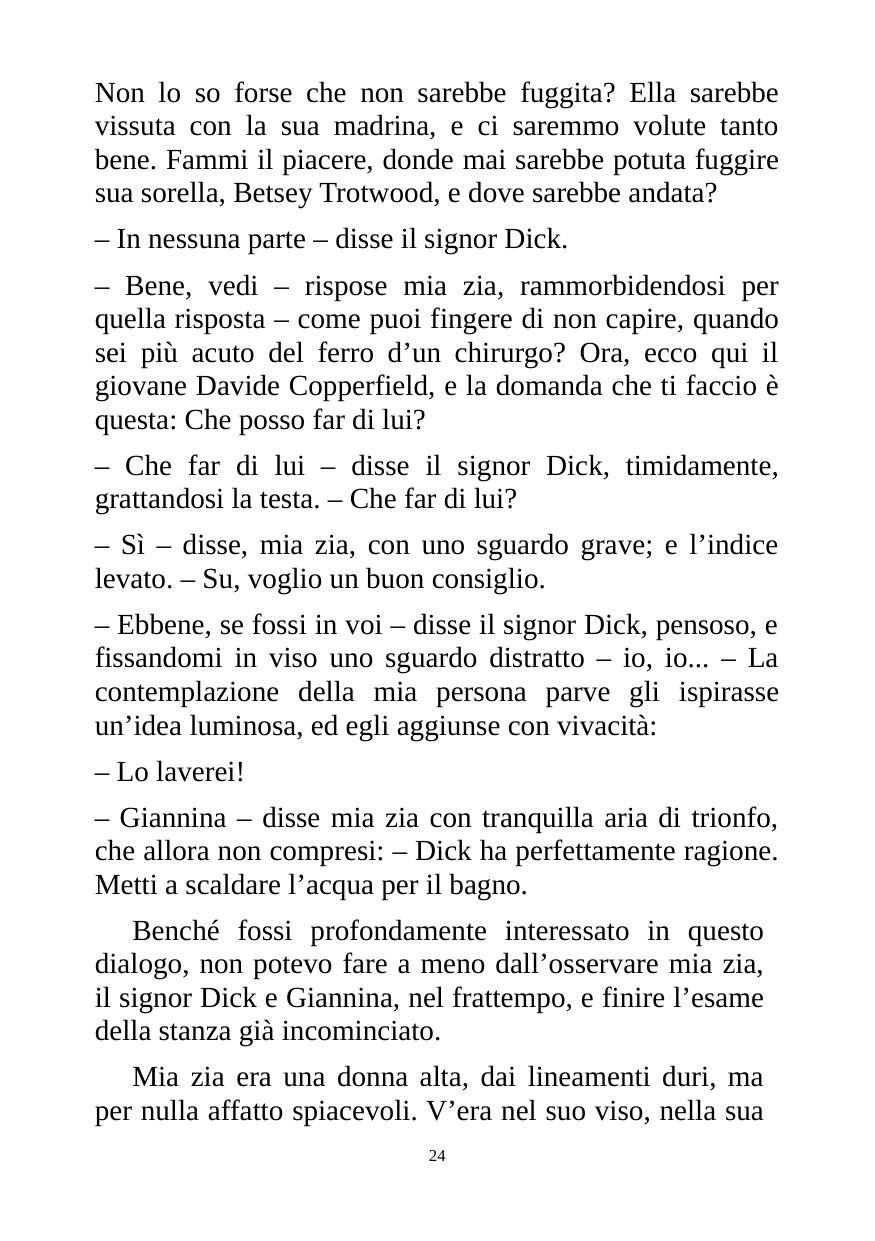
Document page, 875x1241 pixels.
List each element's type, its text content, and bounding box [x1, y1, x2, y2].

text – Ebbene, se fossi in voi – disse il signor Dick, pensoso, e fissandomi in viso uno sguardo distratto – io, io... – La contemplazione della mia persona parve gli ispirasse un’idea luminosa, ed egli aggiunse con vivacità: [94, 607, 779, 741]
text – Sì – disse, mia zia, con uno sguardo grave; e l’indice levato. – Su, voglio un buon consiglio. [94, 527, 779, 594]
text Non lo so forse che non sarebbe fuggita? Ella sarebbe vissuta con la sua madrina, e ci saremmo volute tanto bene. Fammi il piacere, donde mai sarebbe potuta fuggire sua sorella, Betsey Trotwood, e dove sarebbe andata? [94, 75, 779, 209]
text – Bene, vedi – rispose mia zia, rammorbidendosi per quella risposta – come puoi fingere di non capire, quando sei più acuto del ferro d’un chirurgo? Ora, ecco qui il giovane Davide Copperfield, e la domanda che ti faccio è questa: Che posso far di lui? [94, 268, 779, 435]
text – In nessuna parte – disse il signor Dick. [94, 222, 779, 255]
text – Lo laverei! [94, 754, 779, 787]
text – Che far di lui – disse il signor Dick, timidamente, grattandosi la testa. – Che far di lui? [94, 448, 779, 515]
text – Giannina – disse mia zia con tranquilla aria di trionfo, che allora non compresi: – Dick ha perfettamente ragione. Metti a scaldare l’acqua per il bagno. [94, 800, 779, 900]
text Benché fossi profondamente interessato in questo dialogo, non potevo fare a meno dall’osservare mia zia, il signor Dick e Giannina, nel frattempo, e finire l’esame della stanza già incominciato. [94, 913, 765, 1047]
text Mia zia era una donna alta, dai lineamenti duri, ma per nulla affatto spiacevoli. V’era nel suo viso, nella sua [94, 1059, 765, 1127]
